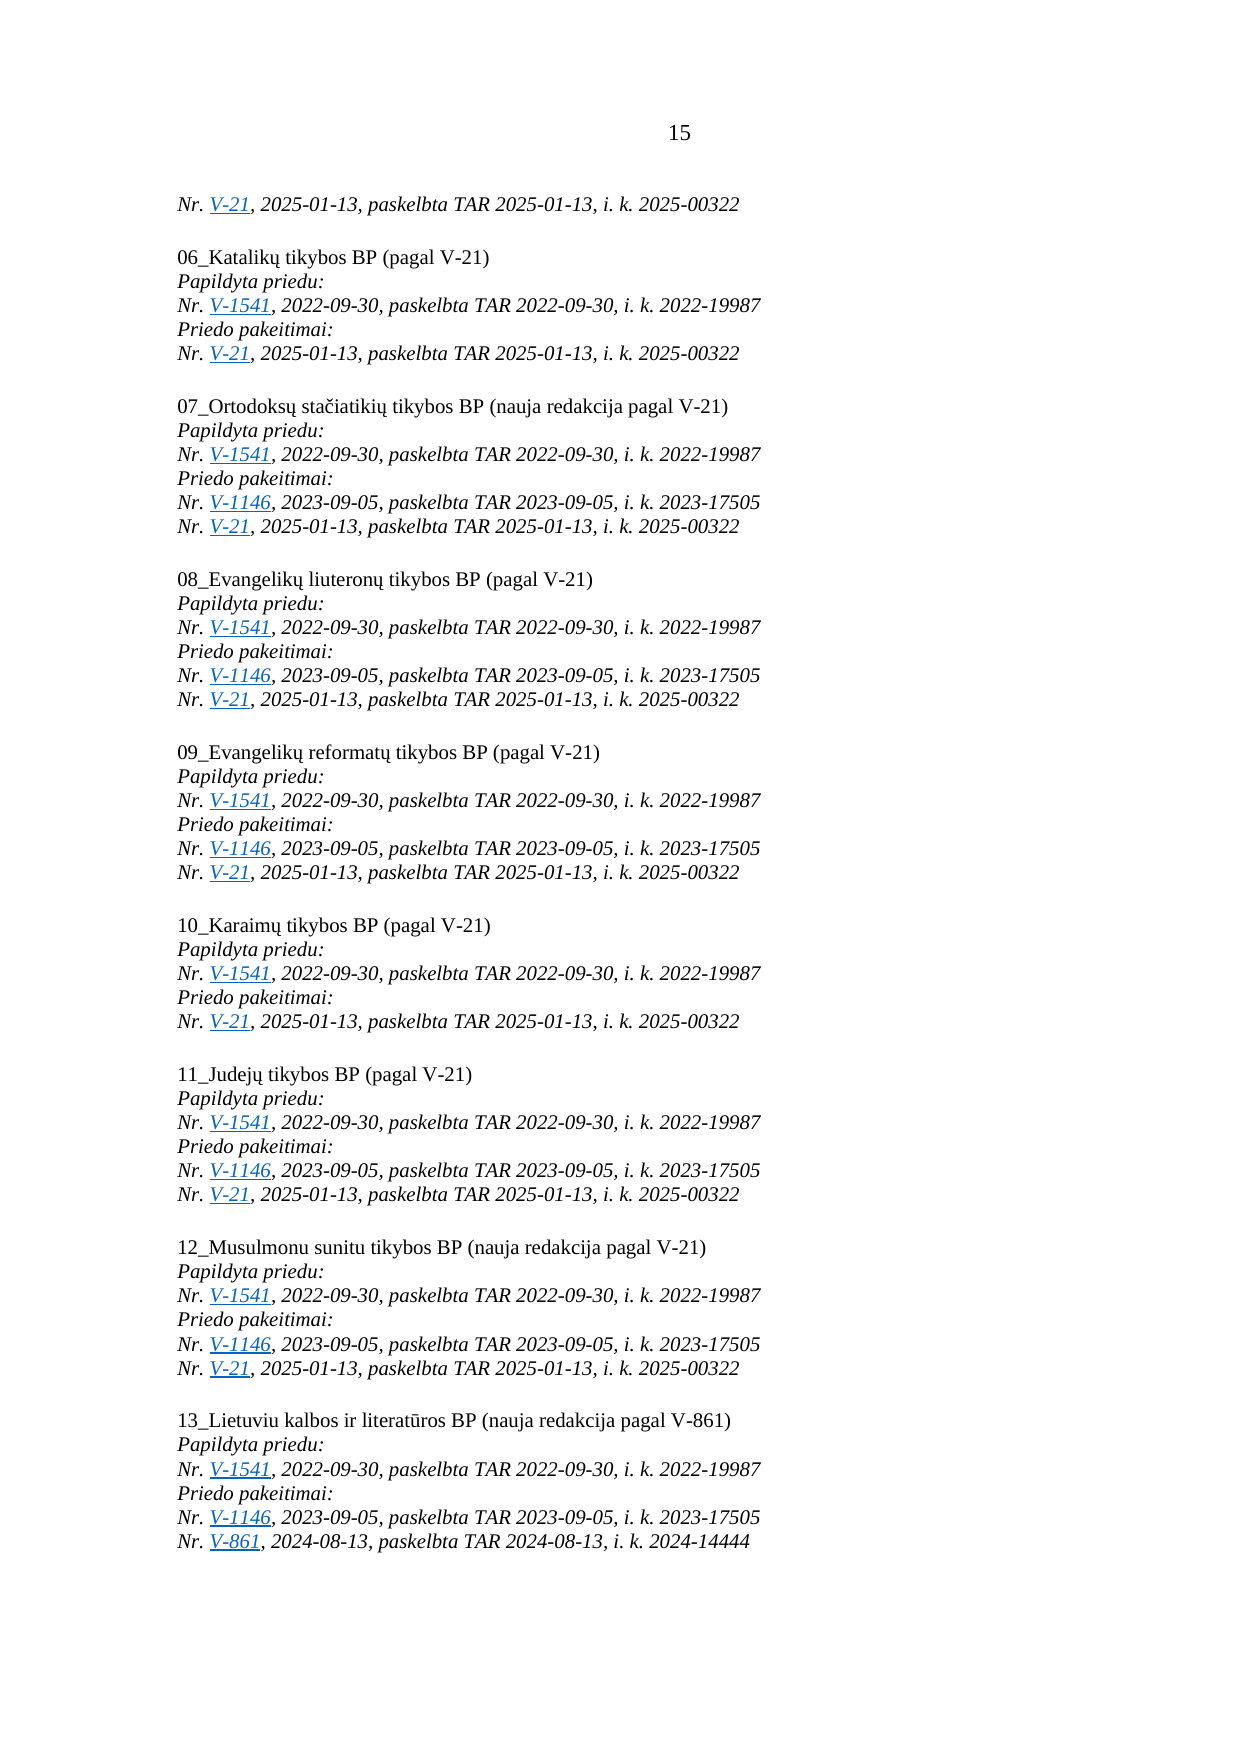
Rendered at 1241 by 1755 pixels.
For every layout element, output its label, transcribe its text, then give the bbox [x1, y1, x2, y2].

text Nr. V-21, 2025-01-13, paskelbta TAR 2025-01-13, i. k. 2025-00322 [177, 1009, 1182, 1033]
text Nr. V-1146, 2023-09-05, paskelbta TAR 2023-09-05, i. k. 2023-17505 [177, 1158, 1182, 1182]
text Papildyta priedu: [177, 1259, 1182, 1283]
text Nr. V-1541, 2022-09-30, paskelbta TAR 2022-09-30, i. k. 2022-19987 [177, 615, 1182, 639]
text Nr. V-21, 2025-01-13, paskelbta TAR 2025-01-13, i. k. 2025-00322 [177, 341, 1182, 365]
text Papildyta priedu: [177, 269, 1182, 293]
text Priedo pakeitimai: [177, 317, 1182, 341]
text Nr. V-1541, 2022-09-30, paskelbta TAR 2022-09-30, i. k. 2022-19987 [177, 1456, 1182, 1481]
text Nr. V-1541, 2022-09-30, paskelbta TAR 2022-09-30, i. k. 2022-19987 [177, 1110, 1182, 1134]
text 09_Evangelikų reformatų tikybos BP (pagal V-21) [177, 740, 1182, 764]
text Priedo pakeitimai: [177, 639, 1182, 663]
text Nr. V-1541, 2022-09-30, paskelbta TAR 2022-09-30, i. k. 2022-19987 [177, 293, 1182, 317]
text 06_Katalikų tikybos BP (pagal V-21) [177, 244, 1182, 269]
text Nr. V-1541, 2022-09-30, paskelbta TAR 2022-09-30, i. k. 2022-19987 [177, 442, 1182, 466]
text Papildyta priedu: [177, 764, 1182, 788]
text Priedo pakeitimai: [177, 466, 1182, 490]
text Nr. V-1146, 2023-09-05, paskelbta TAR 2023-09-05, i. k. 2023-17505 [177, 1504, 1182, 1529]
text Nr. V-21, 2025-01-13, paskelbta TAR 2025-01-13, i. k. 2025-00322 [177, 192, 1182, 216]
text Papildyta priedu: [177, 1086, 1182, 1110]
text Nr. V-21, 2025-01-13, paskelbta TAR 2025-01-13, i. k. 2025-00322 [177, 514, 1182, 538]
text 12_Musulmonu sunitu tikybos BP (nauja redakcija pagal V-21) [177, 1235, 1182, 1259]
text Nr. V-1541, 2022-09-30, paskelbta TAR 2022-09-30, i. k. 2022-19987 [177, 788, 1182, 812]
text Priedo pakeitimai: [177, 1134, 1182, 1158]
text Papildyta priedu: [177, 937, 1182, 961]
text Priedo pakeitimai: [177, 1481, 1182, 1504]
text Nr. V-21, 2025-01-13, paskelbta TAR 2025-01-13, i. k. 2025-00322 [177, 1182, 1182, 1206]
text Nr. V-1146, 2023-09-05, paskelbta TAR 2023-09-05, i. k. 2023-17505 [177, 490, 1182, 514]
text Nr. V-1541, 2022-09-30, paskelbta TAR 2022-09-30, i. k. 2022-19987 [177, 1283, 1182, 1307]
text Papildyta priedu: [177, 1432, 1182, 1456]
text Nr. V-21, 2025-01-13, paskelbta TAR 2025-01-13, i. k. 2025-00322 [177, 1356, 1182, 1379]
text 07_Ortodoksų stačiatikių tikybos BP (nauja redakcija pagal V-21) [177, 394, 1182, 418]
text Nr. V-21, 2025-01-13, paskelbta TAR 2025-01-13, i. k. 2025-00322 [177, 687, 1182, 711]
text Nr. V-861, 2024-08-13, paskelbta TAR 2024-08-13, i. k. 2024-14444 [177, 1529, 1182, 1553]
text 13_Lietuviu kalbos ir literatūros BP (nauja redakcija pagal V-861) [177, 1408, 1182, 1432]
text Nr. V-1146, 2023-09-05, paskelbta TAR 2023-09-05, i. k. 2023-17505 [177, 836, 1182, 860]
text Priedo pakeitimai: [177, 985, 1182, 1009]
text Nr. V-1146, 2023-09-05, paskelbta TAR 2023-09-05, i. k. 2023-17505 [177, 1331, 1182, 1356]
text 11_Judejų tikybos BP (pagal V-21) [177, 1062, 1182, 1086]
text Priedo pakeitimai: [177, 1307, 1182, 1331]
text Papildyta priedu: [177, 591, 1182, 615]
text Nr. V-1541, 2022-09-30, paskelbta TAR 2022-09-30, i. k. 2022-19987 [177, 961, 1182, 985]
text Papildyta priedu: [177, 418, 1182, 442]
text Nr. V-21, 2025-01-13, paskelbta TAR 2025-01-13, i. k. 2025-00322 [177, 860, 1182, 884]
text 10_Karaimų tikybos BP (pagal V-21) [177, 913, 1182, 937]
text Nr. V-1146, 2023-09-05, paskelbta TAR 2023-09-05, i. k. 2023-17505 [177, 663, 1182, 687]
text 08_Evangelikų liuteronų tikybos BP (pagal V-21) [177, 567, 1182, 591]
text Priedo pakeitimai: [177, 812, 1182, 836]
